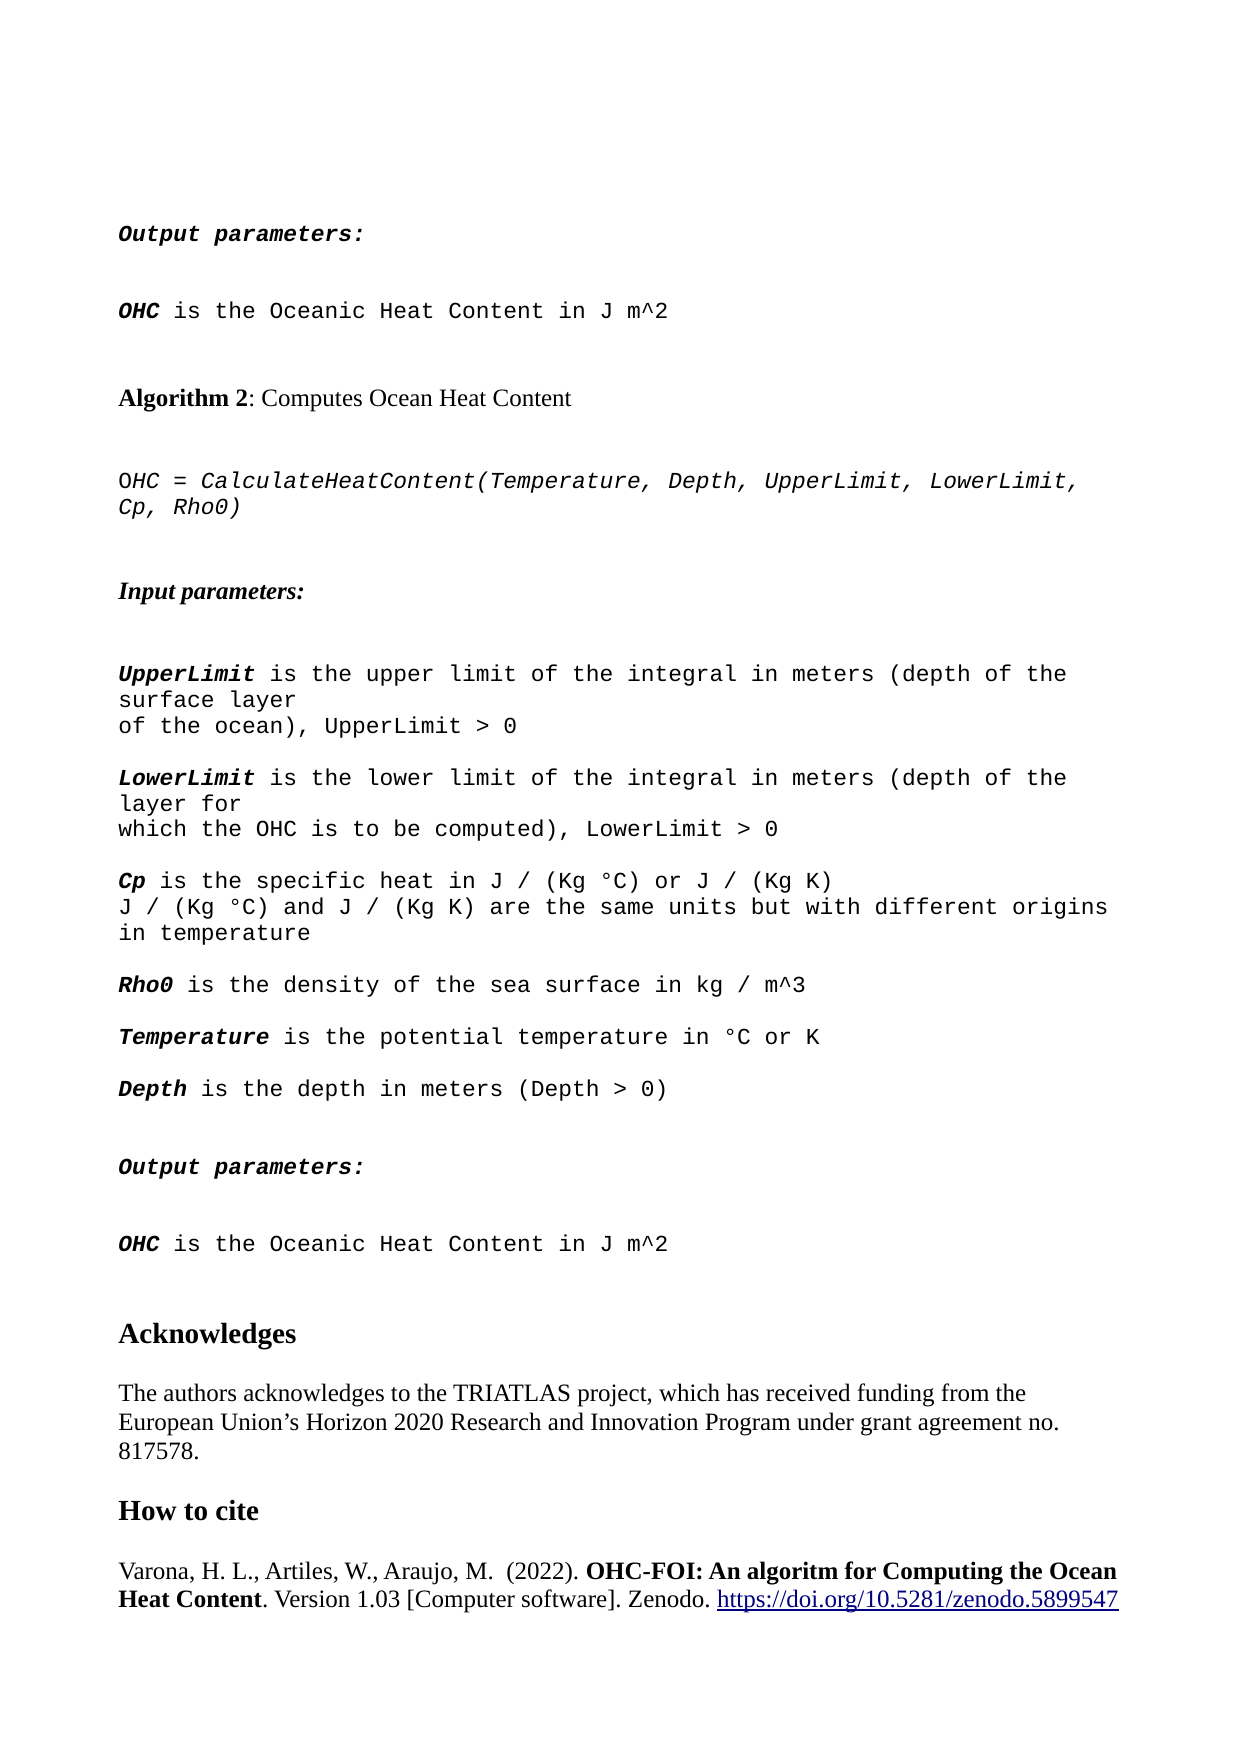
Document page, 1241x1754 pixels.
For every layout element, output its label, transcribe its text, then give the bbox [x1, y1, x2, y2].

text Depth is the depth in meters (Depth > 0) [118, 1077, 1122, 1103]
text How to cite [118, 1493, 1122, 1527]
text J / (Kg °C) and J / (Kg K) are the same units but with different origins [118, 896, 1122, 922]
text Varona, H. L., Artiles, W., Araujo, M. (2022). OHC-FOI: An algoritm for Computing the Ocean Heat Content. Version 1.03 [Computer software]. Zenodo. https://doi.org/10.5281/zenodo.5899547 [118, 1556, 1122, 1613]
text Output parameters: [118, 1155, 1122, 1181]
text which the OHC is to be computed), LowerLimit > 0 [118, 818, 1122, 844]
text LowerLimit is the lower limit of the integral in meters (depth of the layer for [118, 766, 1122, 818]
text The authors acknowledges to the TRIATLAS project, which has received funding from the European Union’s Horizon 2020 Research and Innovation Program under grant agreement no. 817578. [118, 1378, 1122, 1465]
text Rho0 is the density of the sea surface in kg / m^3 [118, 973, 1122, 999]
text OHC is the Oceanic Heat Content in J m^2 [118, 1233, 1122, 1259]
text in temperature [118, 922, 1122, 947]
text Output parameters: [118, 222, 1122, 248]
text Temperature is the potential temperature in °C or K [118, 1025, 1122, 1051]
text OHC = CalculateHeatContent(Temperature, Depth, UpperLimit, LowerLimit, Cp, Rho0) [118, 469, 1122, 521]
text Cp is the specific heat in J / (Kg °C) or J / (Kg K) [118, 870, 1122, 896]
text Acknowledges [118, 1316, 1122, 1350]
text UpperLimit is the upper limit of the integral in meters (depth of the surface layer [118, 662, 1122, 714]
text OHC is the Oceanic Heat Content in J m^2 [118, 300, 1122, 326]
text Input parameters: [118, 576, 1122, 605]
text of the ocean), UpperLimit > 0 [118, 714, 1122, 740]
text Algorithm 2: Computes Ocean Heat Content [118, 383, 1122, 412]
